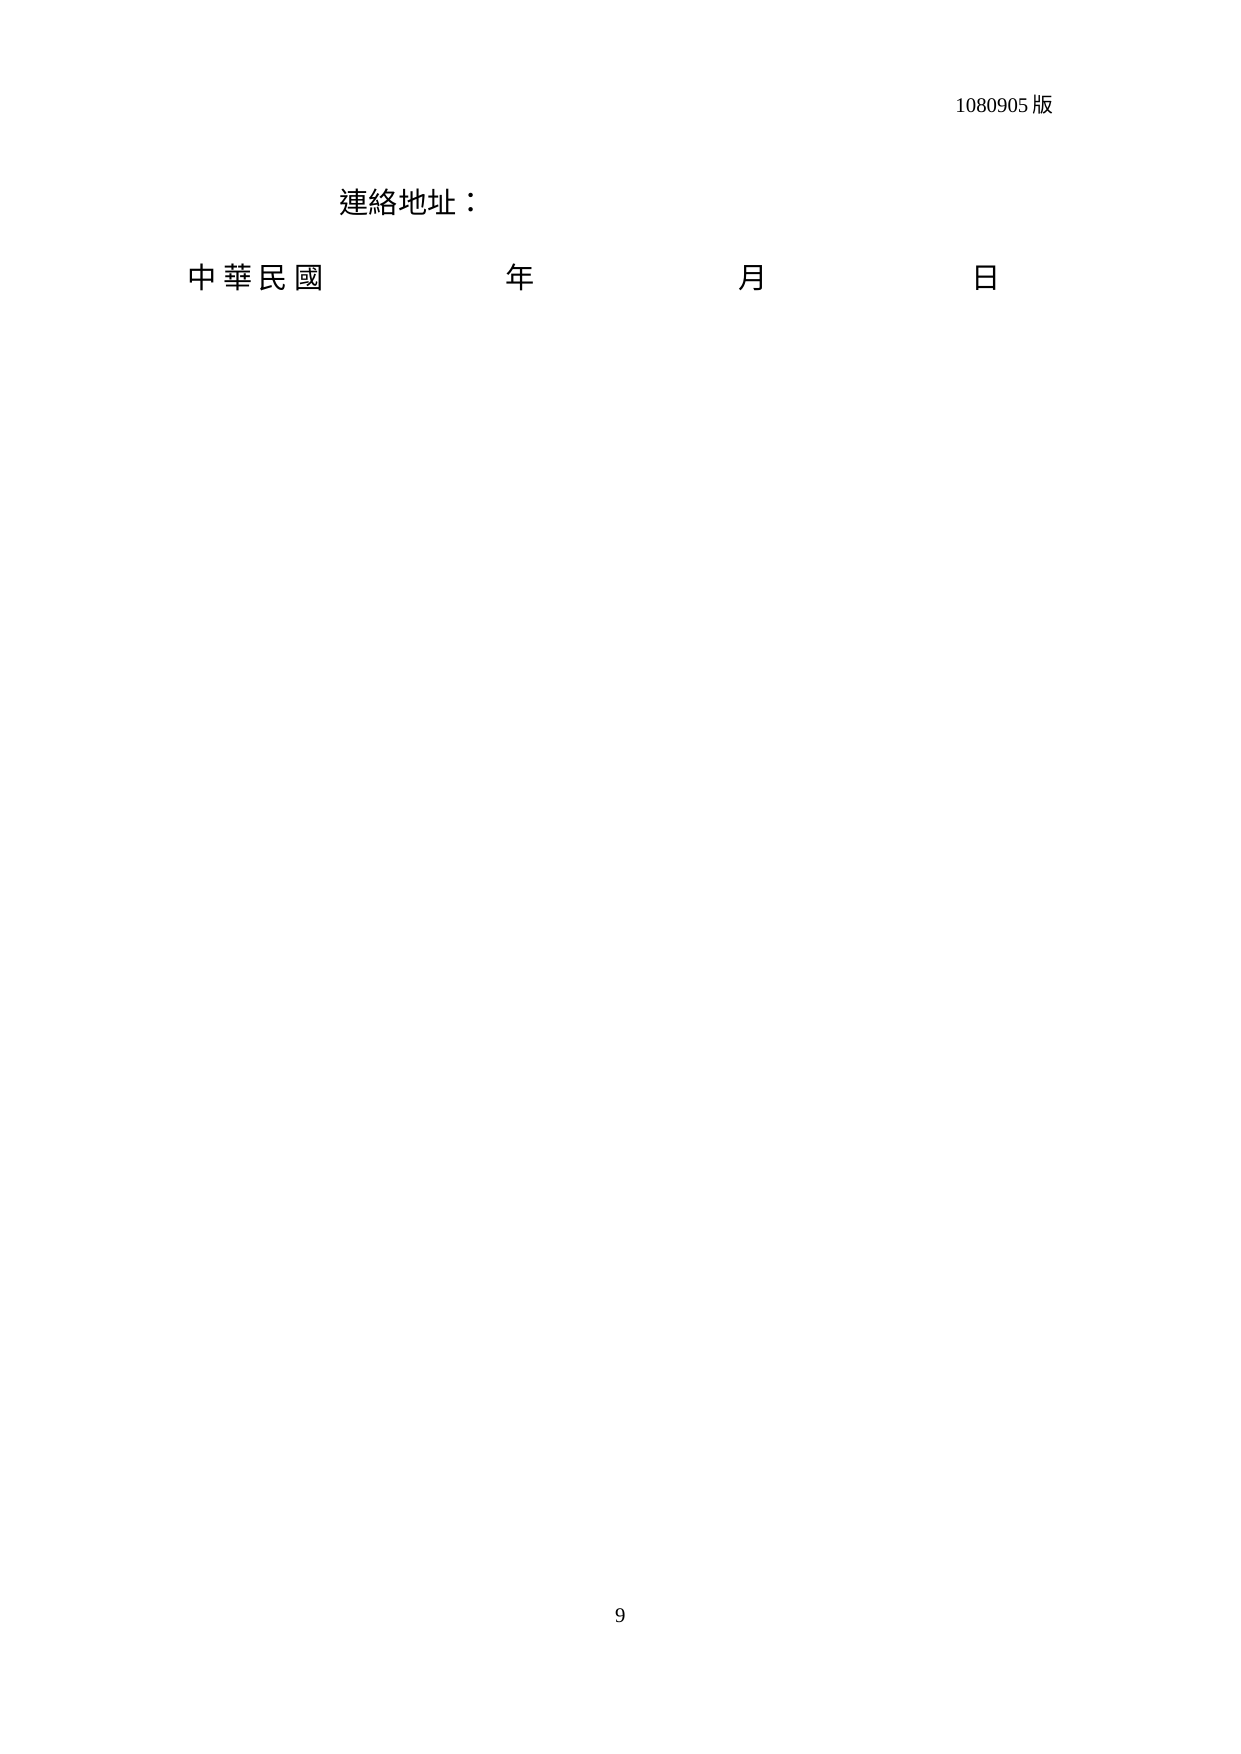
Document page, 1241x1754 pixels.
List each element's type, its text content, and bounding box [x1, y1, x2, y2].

text 連絡地址： [187, 164, 1053, 239]
text 中 華 民 國 年 月 日 [187, 239, 1053, 314]
